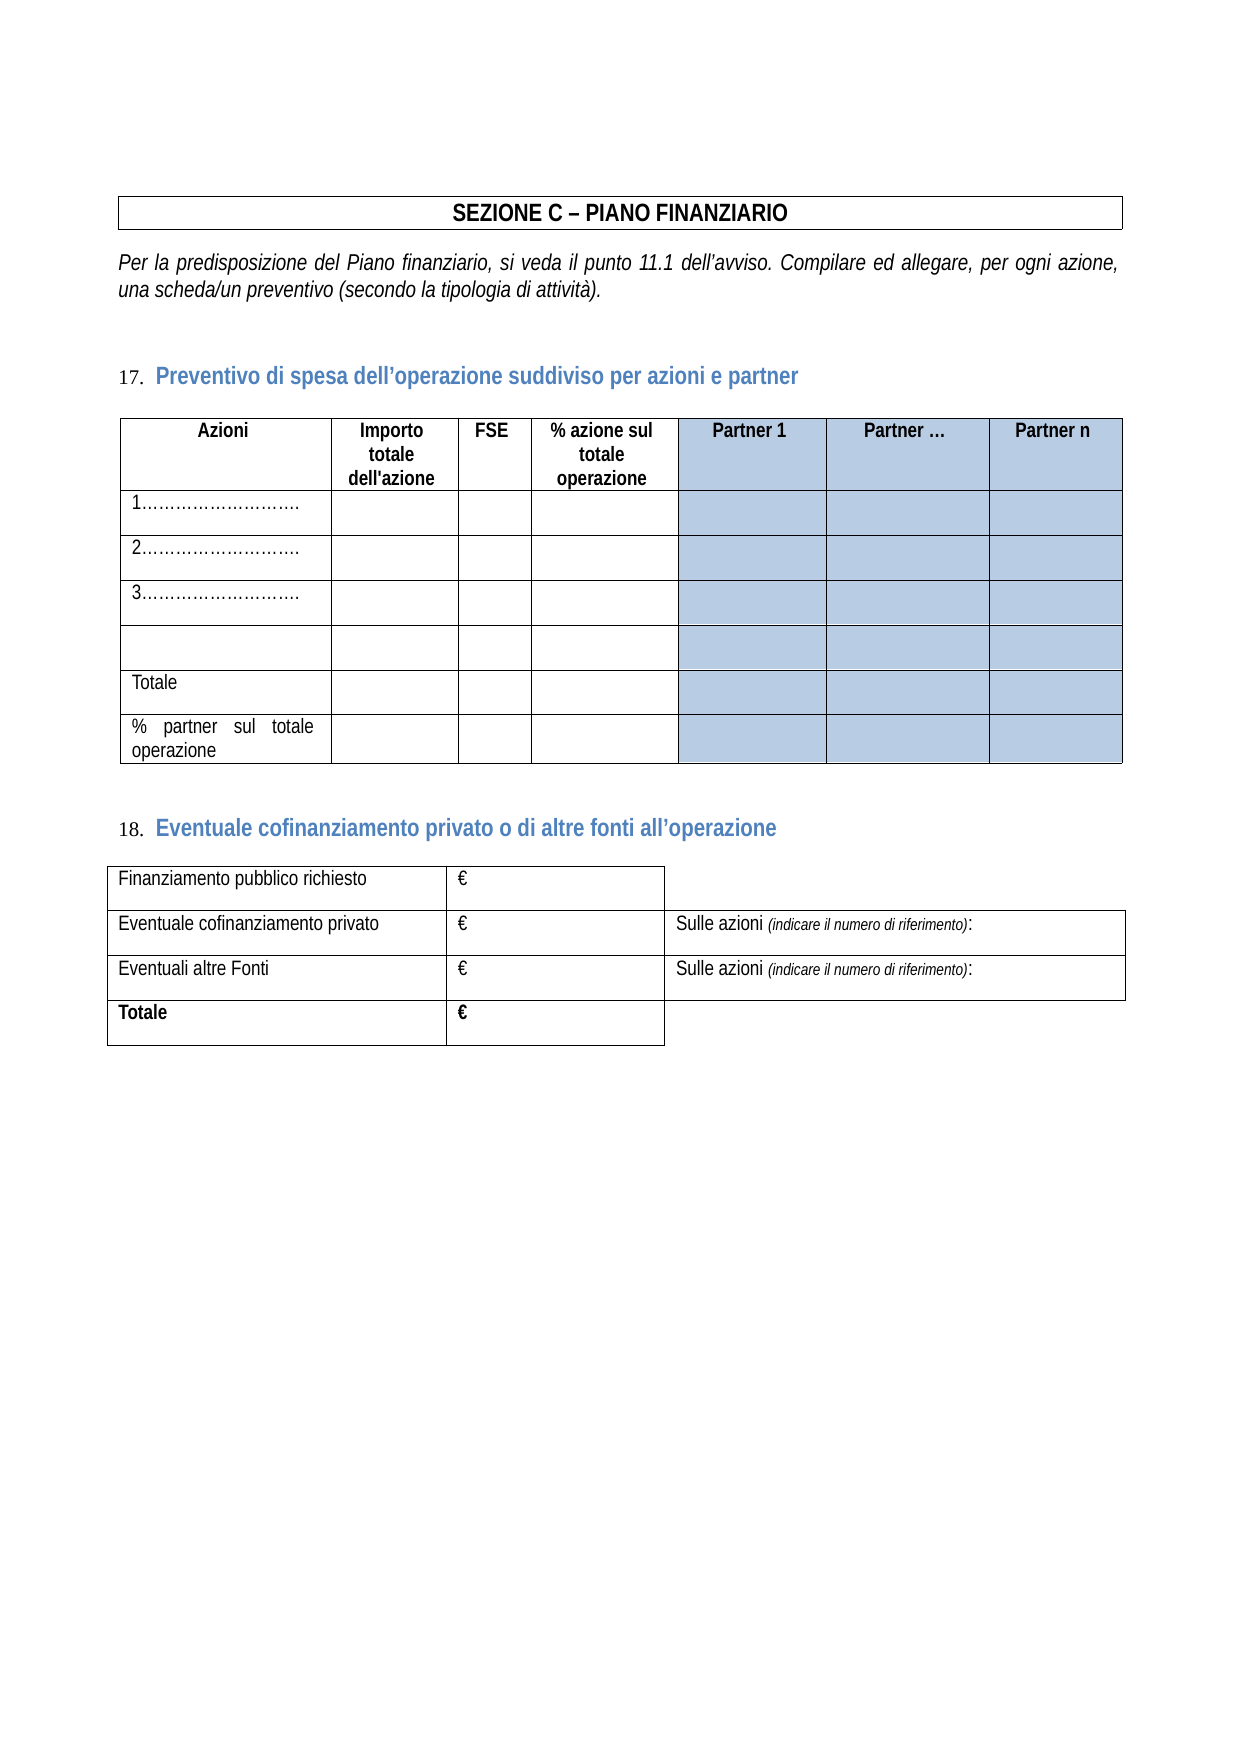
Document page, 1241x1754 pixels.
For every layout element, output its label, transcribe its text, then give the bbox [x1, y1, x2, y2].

table_cell [332, 491, 458, 535]
table_cell [332, 715, 458, 762]
text Per la predisposizione del Piano finanziario, si veda il punto 11.1 dell’avviso. Compilare ed allegare, per ogni azione, una scheda/un preventivo (secondo la tipologia di attività). [118, 249, 1122, 302]
table_cell [459, 491, 531, 535]
table_cell [121, 626, 331, 669]
table_header Partner n [990, 419, 1122, 490]
table_cell [990, 671, 1122, 714]
table_cell 2………………………. [121, 536, 331, 580]
table_cell [679, 626, 826, 669]
table_cell [532, 536, 678, 580]
table_cell [459, 626, 531, 669]
table_cell Eventuale cofinanziamento privato [108, 911, 446, 955]
table_cell [990, 715, 1122, 762]
table_cell [679, 671, 826, 714]
table_header Partner 1 [679, 419, 826, 490]
subtitle SEZIONE C – PIANO FINANZIARIO [119, 197, 1122, 229]
table_cell [827, 491, 989, 535]
table_cell [679, 536, 826, 580]
table_header Partner … [827, 419, 989, 490]
table_header Finanziamento pubblico richiesto [108, 867, 446, 910]
table_cell [332, 581, 458, 624]
table_cell [459, 536, 531, 580]
table_header Azioni [121, 419, 331, 490]
table_cell [532, 491, 678, 535]
table_cell [332, 536, 458, 580]
table_cell € [447, 956, 664, 1000]
table_header € [447, 867, 664, 910]
table_cell Totale [108, 1001, 446, 1045]
table_cell 1………………………. [121, 491, 331, 535]
table_cell [827, 671, 989, 714]
table_header [665, 866, 1125, 910]
table_cell [332, 626, 458, 669]
table_cell 3………………………. [121, 581, 331, 624]
table_cell [827, 626, 989, 669]
table_cell [679, 491, 826, 535]
table_cell [990, 581, 1122, 624]
table_cell [459, 671, 531, 714]
table_cell [827, 715, 989, 762]
table_cell Sulle azioni (indicare il numero di riferimento): [665, 956, 1125, 1000]
table_cell [459, 715, 531, 762]
table_cell [827, 536, 989, 580]
table_cell € [447, 1001, 664, 1045]
table_header Importo totale dell'azione [332, 419, 458, 490]
list Preventivo di spesa dell’operazione suddiviso per azioni e partner [118, 361, 1122, 390]
table_cell [459, 581, 531, 624]
table_cell [665, 1001, 1125, 1045]
table_cell Totale [121, 671, 331, 714]
table_header FSE [459, 419, 531, 490]
table_cell [827, 581, 989, 624]
list Eventuale cofinanziamento privato o di altre fonti all’operazione [118, 813, 1122, 842]
table_cell € [447, 911, 664, 955]
table_cell [532, 581, 678, 624]
table_header % azione sul totale operazione [532, 419, 678, 490]
table_cell [532, 715, 678, 762]
table_cell [532, 671, 678, 714]
table_cell Eventuali altre Fonti [108, 956, 446, 1000]
table_cell [532, 626, 678, 669]
table_cell [990, 491, 1122, 535]
table_cell [679, 581, 826, 624]
table_cell [332, 671, 458, 714]
table_cell [990, 626, 1122, 669]
table_cell [990, 536, 1122, 580]
table_cell % partner sul totale operazione [121, 715, 331, 762]
table_cell Sulle azioni (indicare il numero di riferimento): [665, 911, 1125, 955]
table_cell [679, 715, 826, 762]
